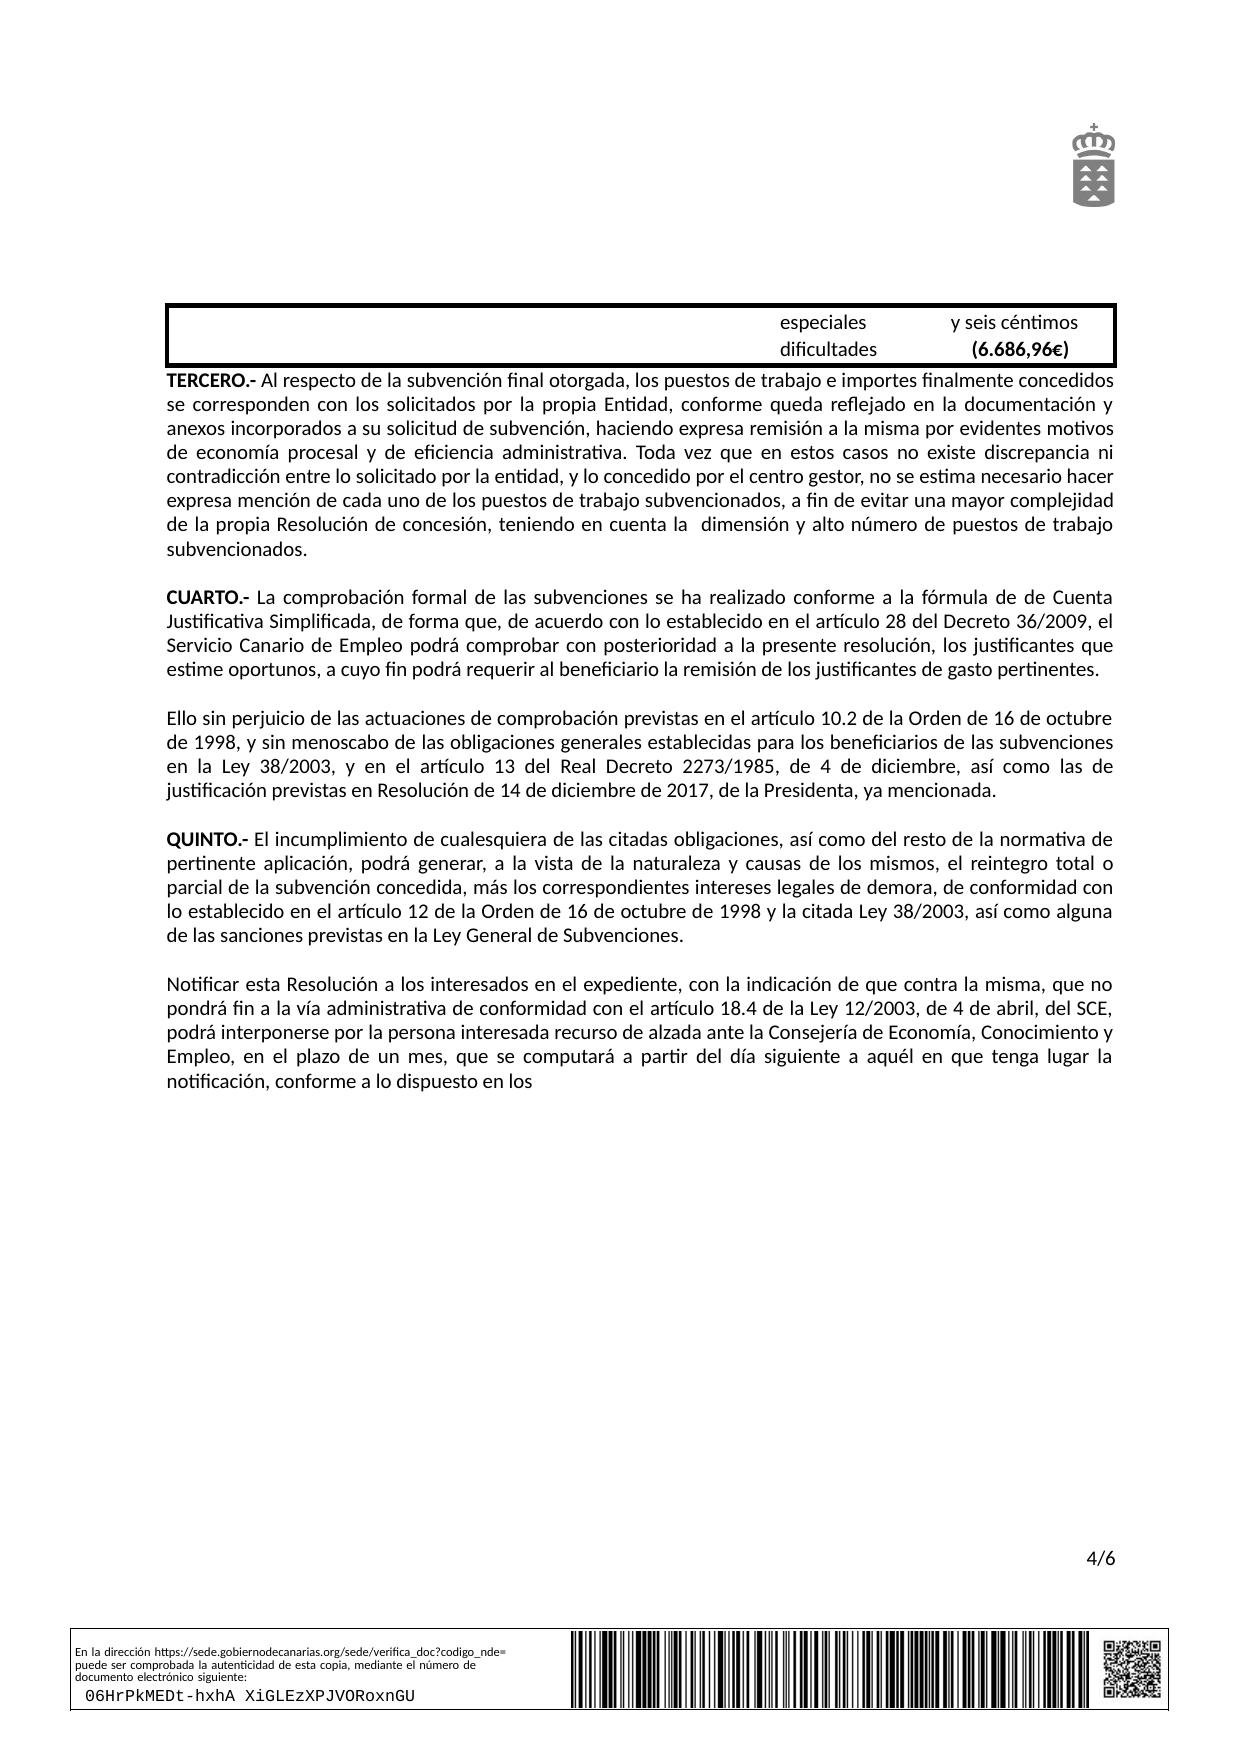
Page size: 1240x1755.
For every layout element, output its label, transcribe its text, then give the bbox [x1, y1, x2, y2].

table_cell [418, 308, 583, 363]
table_cell [583, 308, 750, 363]
table_cell especiales dificultades [750, 308, 931, 363]
text TERCERO.- Al respecto de la subvención final otorgada, los puestos de trabajo e importes finalmente concedidos se corresponden con los solicitados por la propia Entidad, conforme queda reflejado en la documentación y anexos incorporados a su solicitud de subvención, haciendo expresa remisión a la misma por evidentes motivos de economía procesal y de eficiencia administrativa. Toda vez que en estos casos no existe discrepancia ni contradicción entre lo solicitado por la entidad, y lo concedido por el centro gestor, no se estima necesario hacer expresa mención de cada uno de los puestos de trabajo subvencionados, a fin de evitar una mayor complejidad de la propia Resolución de concesión, teniendo en cuenta la dimensión y alto número de puestos de trabajo subvencionados. [166, 368, 1115, 561]
text QUINTO.- El incumplimiento de cualesquiera de las citadas obligaciones, así como del resto de la normativa de pertinente aplicación, podrá generar, a la vista de la naturaleza y causas de los mismos, el reintegro total o parcial de la subvención concedida, más los correspondientes intereses legales de demora, de conformidad con lo establecido en el artículo 12 de la Orden de 16 de octubre de 1998 y la citada Ley 38/2003, así como alguna de las sanciones previstas en la Ley General de Subvenciones. [166, 827, 1115, 948]
table_cell y seis céntimos (6.686,96€) [931, 308, 1113, 363]
text Ello sin perjuicio de las actuaciones de comprobación previstas en el artículo 10.2 de la Orden de 16 de octubre de 1998, y sin menoscabo de las obligaciones generales establecidas para los beneficiarios de las subvenciones en la Ley 38/2003, y en el artículo 13 del Real Decreto 2273/1985, de 4 de diciembre, así como las de justificación previstas en Resolución de 14 de diciembre de 2017, de la Presidenta, ya mencionada. [166, 706, 1115, 803]
text CUARTO.- La comprobación formal de las subvenciones se ha realizado conforme a la fórmula de de Cuenta Justificativa Simplificada, de forma que, de acuerdo con lo establecido en el artículo 28 del Decreto 36/2009, el Servicio Canario de Empleo podrá comprobar con posterioridad a la presente resolución, los justificantes que estime oportunos, a cuyo fin podrá requerir al beneficiario la remisión de los justificantes de gasto pertinentes. [166, 586, 1115, 682]
table_cell [169, 308, 418, 363]
text Notificar esta Resolución a los interesados en el expediente, con la indicación de que contra la misma, que no pondrá fin a la vía administrativa de conformidad con el artículo 18.4 de la Ley 12/2003, de 4 de abril, del SCE, podrá interponerse por la persona interesada recurso de alzada ante la Consejería de Economía, Conocimiento y Empleo, en el plazo de un mes, que se computará a partir del día siguiente a aquél en que tenga lugar la notificación, conforme a lo dispuesto en los [166, 972, 1115, 1093]
